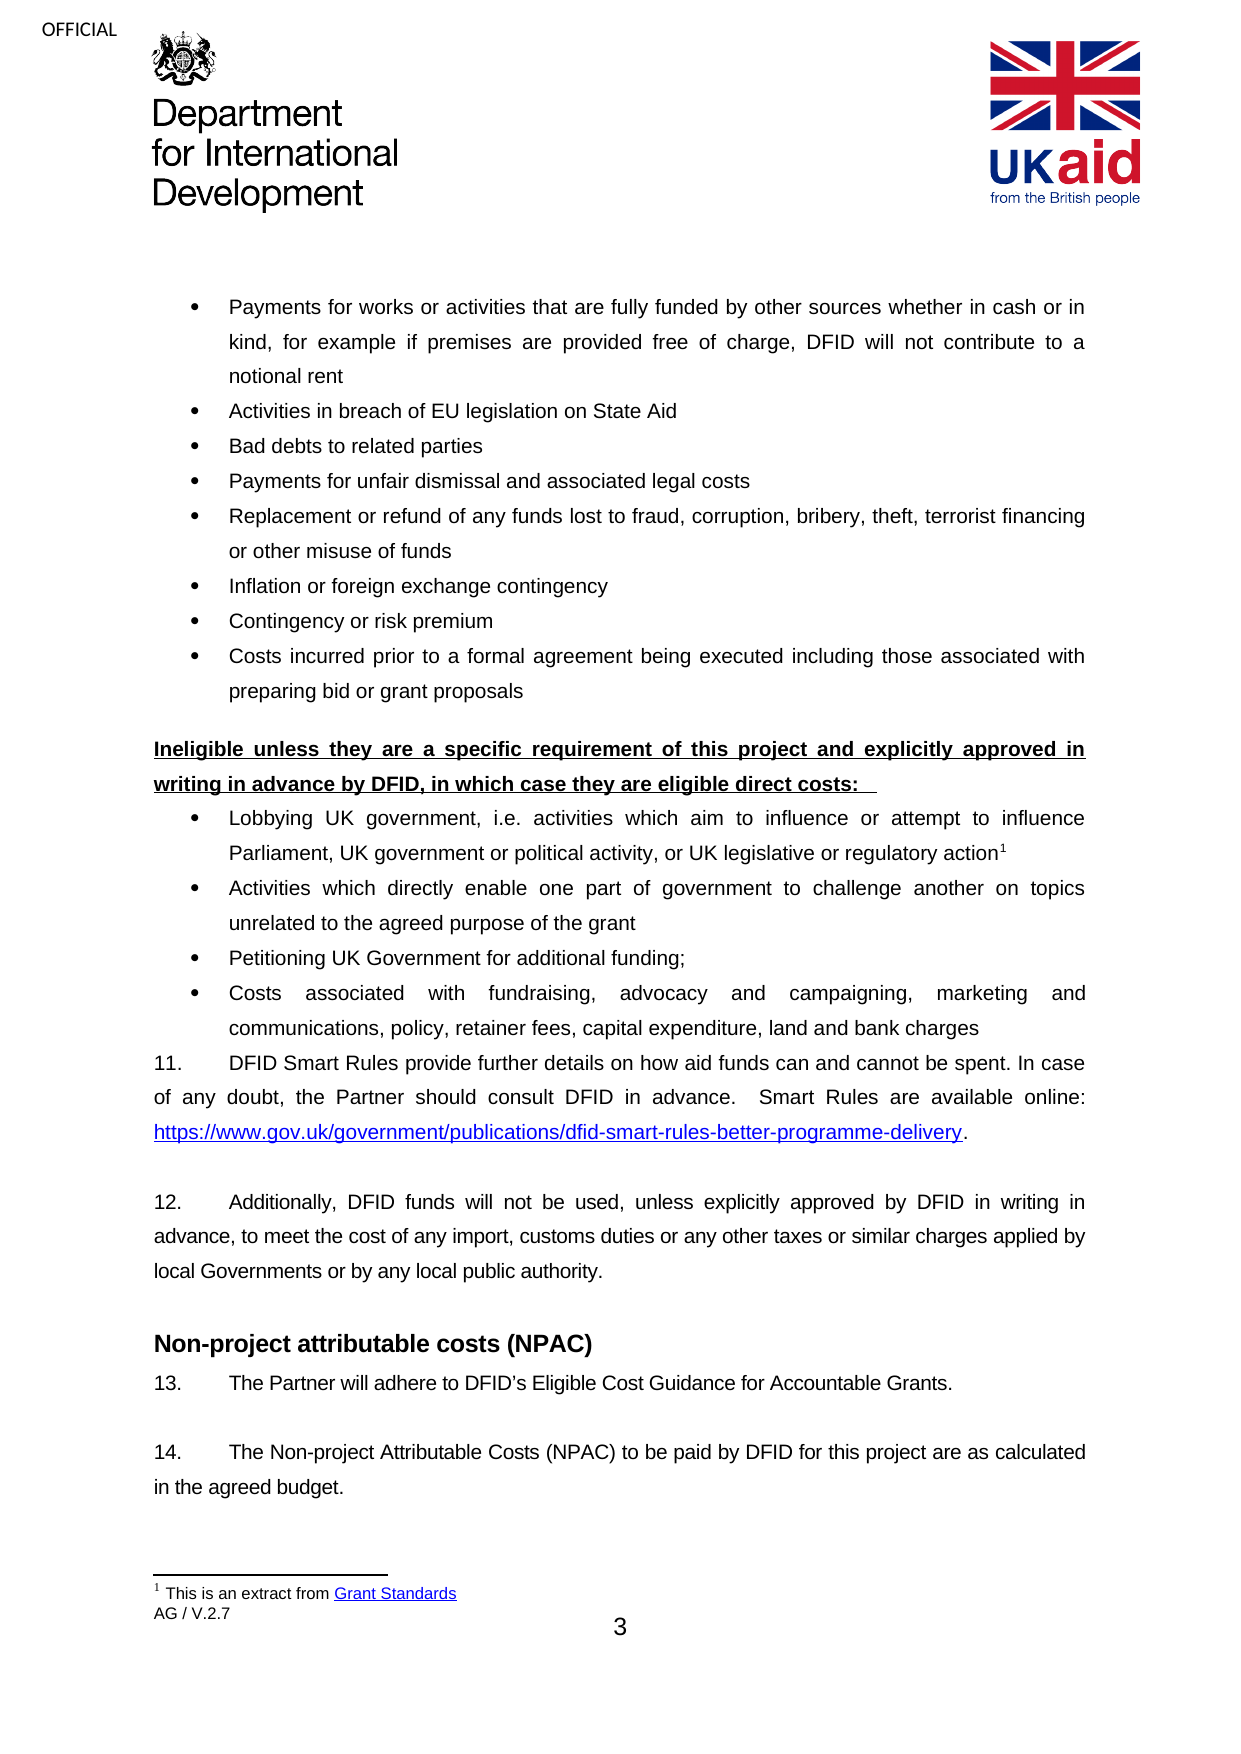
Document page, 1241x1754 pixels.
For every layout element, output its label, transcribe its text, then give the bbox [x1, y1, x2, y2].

list Activities which directly enable one part of government to challenge another on topics unrelated to the agreed purpose of the grant [191, 877, 1087, 935]
list Petitioning UK Government for additional funding; [191, 946, 1087, 970]
list DFID Smart Rules provide further details on how aid funds can and cannot be spent. In case of any doubt, the Partner should consult DFID in advance. Smart Rules are available online: https://www.gov.uk/government/publications/dfid-smart-rules-better-programme-delivery. [153, 1051, 1087, 1144]
list Lobbying UK government, i.e. activities which aim to influence or attempt to influence Parliament, UK government or political activity, or UK legislative or regulatory action [191, 807, 1087, 865]
list Bad debts to related parties [191, 435, 1087, 458]
list The Non-project Attributable Costs (NPAC) to be paid by DFID for this project are as calculated in the agreed budget. [153, 1441, 1087, 1499]
picture [146, 31, 397, 213]
picture [963, 14, 1167, 230]
list Payments for works or activities that are fully funded by other sources whether in cash or in kind, for example if premises are provided free of charge, DFID will not contribute to a notional rent [191, 295, 1087, 388]
list Activities in breach of EU legislation on State Aid [191, 400, 1087, 423]
list The Partner will adhere to DFID’s Eligible Cost Guidance for Accountable Grants. [153, 1371, 1087, 1394]
text Ineligible unless they are a specific requirement of this project and explicitly approved in writing in advance by DFID, in which case they are eligible direct costs: [153, 737, 1087, 795]
list Contingency or risk premium [191, 609, 1087, 633]
list Costs incurred prior to a formal agreement being executed including those associated with preparing bid or grant proposals [191, 644, 1087, 703]
list Additionally, DFID funds will not be used, unless explicitly approved by DFID in writing in advance, to meet the cost of any import, customs duties or any other taxes or similar charges applied by local Governments or by any local public authority. [153, 1190, 1087, 1283]
list Inflation or foreign exchange contingency [191, 574, 1087, 598]
text Non-project attributable costs (NPAC) [153, 1329, 1087, 1357]
list Costs associated with fundraising, advocacy and campaigning, marketing and communications, policy, retainer fees, capital expenditure, land and bank charges [191, 981, 1087, 1039]
list This is an extract from Grant Standards [153, 1581, 1087, 1604]
list Replacement or refund of any funds lost to fraud, corruption, bribery, theft, terrorist financing or other misuse of funds [191, 505, 1087, 563]
list Payments for unfair dismissal and associated legal costs [191, 470, 1087, 493]
